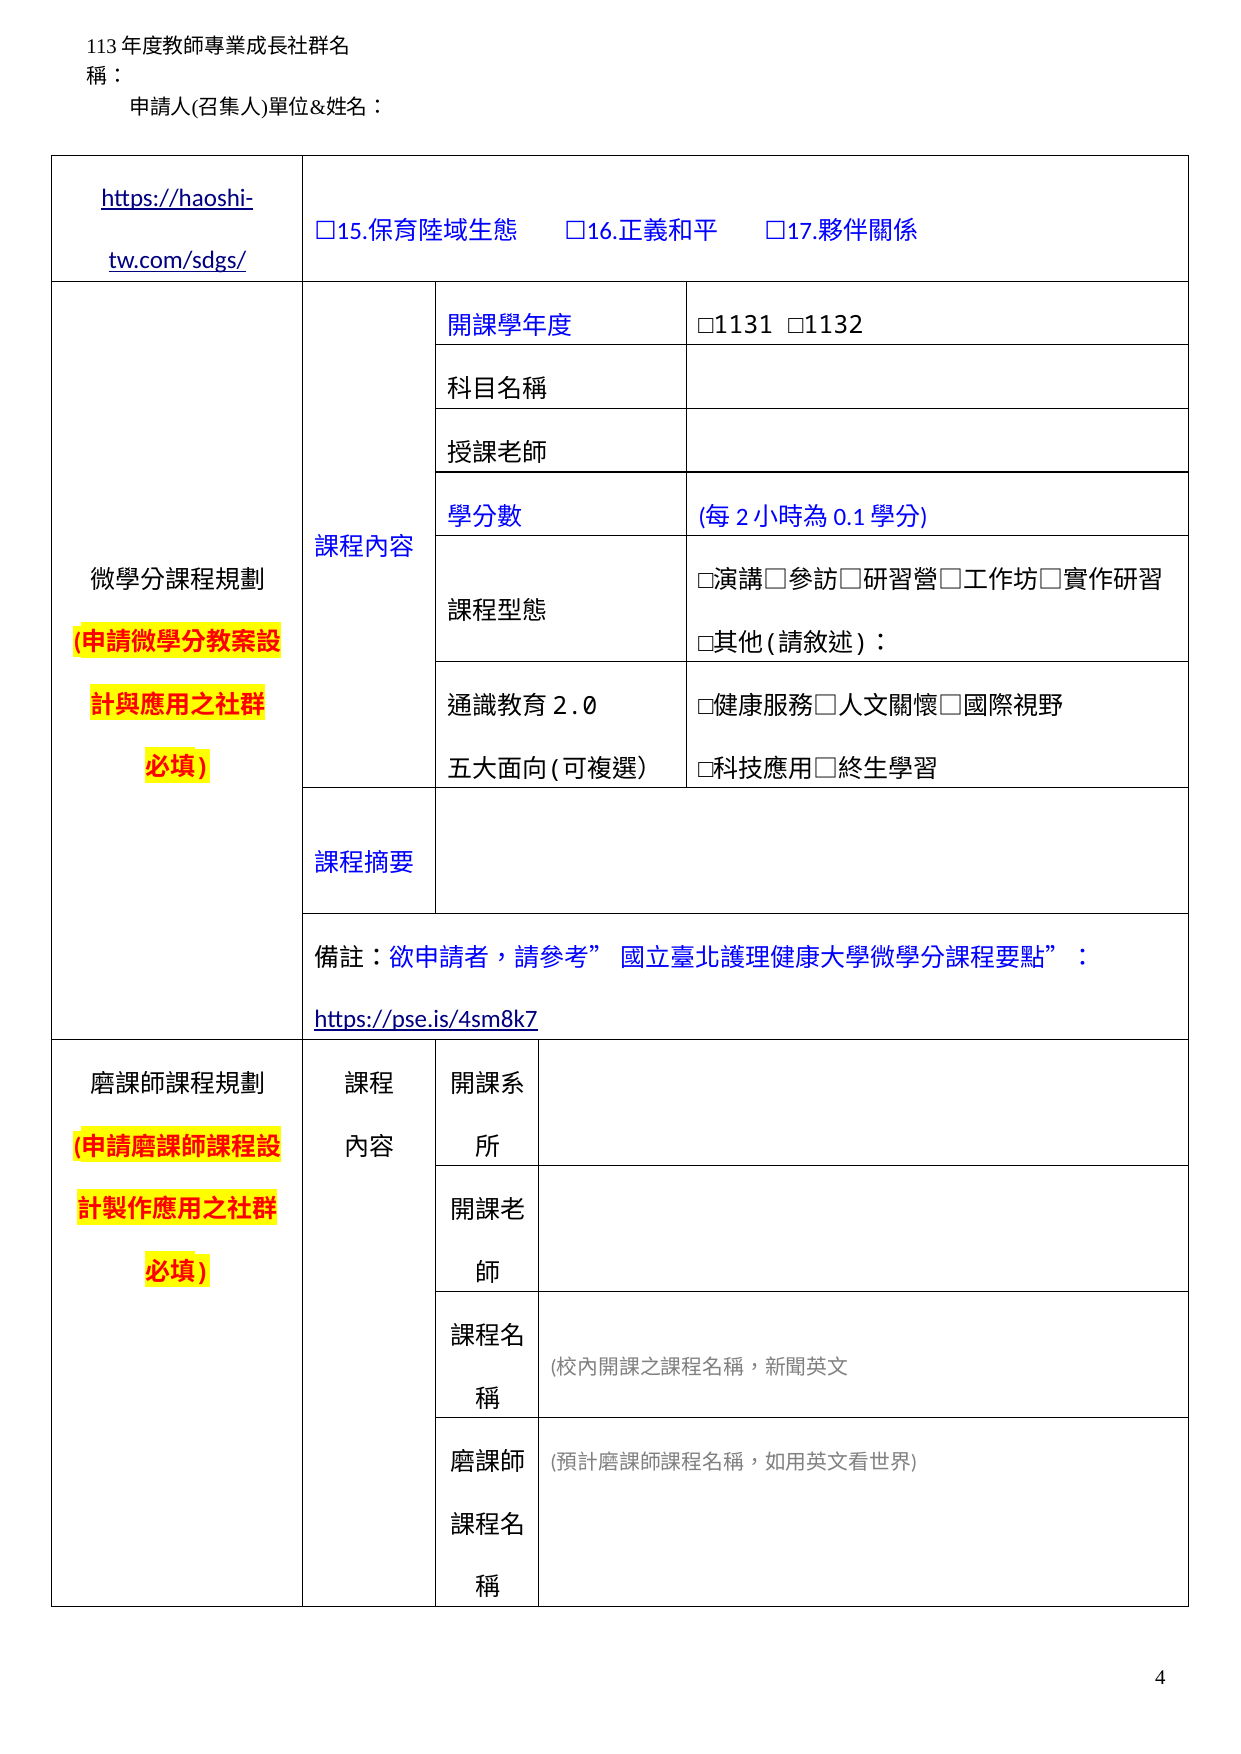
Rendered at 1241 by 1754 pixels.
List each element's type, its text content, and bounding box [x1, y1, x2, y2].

table_cell (預計磨課師課程名稱，如用英文看世界) [539, 1418, 1188, 1606]
table_cell (校內開課之課程名稱，新聞英文 [539, 1292, 1188, 1417]
table_cell 課程摘要 [303, 788, 435, 913]
table_cell 微學分課程規劃 (申請微學分教案設計與應用之社群 必填) [52, 282, 302, 1039]
table_cell 通識教育2.0 五大面向(可複選） [436, 662, 686, 787]
table_cell 學分數 [436, 473, 686, 535]
table_cell 磨課師 課程名稱 [436, 1418, 538, 1606]
table_cell [436, 788, 1188, 913]
table_cell □健康服務□人文關懷□國際視野 □科技應用□終生學習 [687, 662, 1188, 787]
table_cell 課程名稱 [436, 1292, 538, 1417]
table_cell □1131 □1132 [687, 282, 1188, 344]
table_cell 科目名稱 [436, 345, 686, 408]
table_cell https://haoshi-tw.com/sdgs/ [52, 156, 302, 281]
table_cell 開課系所 [436, 1040, 538, 1165]
table_cell [539, 1166, 1188, 1291]
table_cell 課程型態 [436, 536, 686, 661]
table_cell [687, 409, 1188, 471]
table_cell (每2小時為0.1學分) [687, 473, 1188, 535]
table_cell [687, 345, 1188, 408]
table_cell [539, 1040, 1188, 1165]
table_cell 備註：欲申請者，請參考” 國立臺北護理健康大學微學分課程要點”： https://pse.is/4sm8k7 [303, 914, 1188, 1039]
table_cell □演講□參訪□研習營□工作坊□實作研習 □其他(請敘述)： [687, 536, 1188, 661]
table_cell 授課老師 [436, 409, 686, 471]
table_cell ☐15.保育陸域生態 ☐16.正義和平 ☐17.夥伴關係 [303, 156, 1188, 281]
table_cell 課程內容 [303, 282, 435, 787]
table_cell 開課學年度 [436, 282, 686, 344]
table_cell 開課老師 [436, 1166, 538, 1291]
table_cell 磨課師課程規劃 (申請磨課師課程設計製作應用之社群 必填) [52, 1040, 302, 1606]
table_cell 課程 內容 [303, 1040, 435, 1606]
